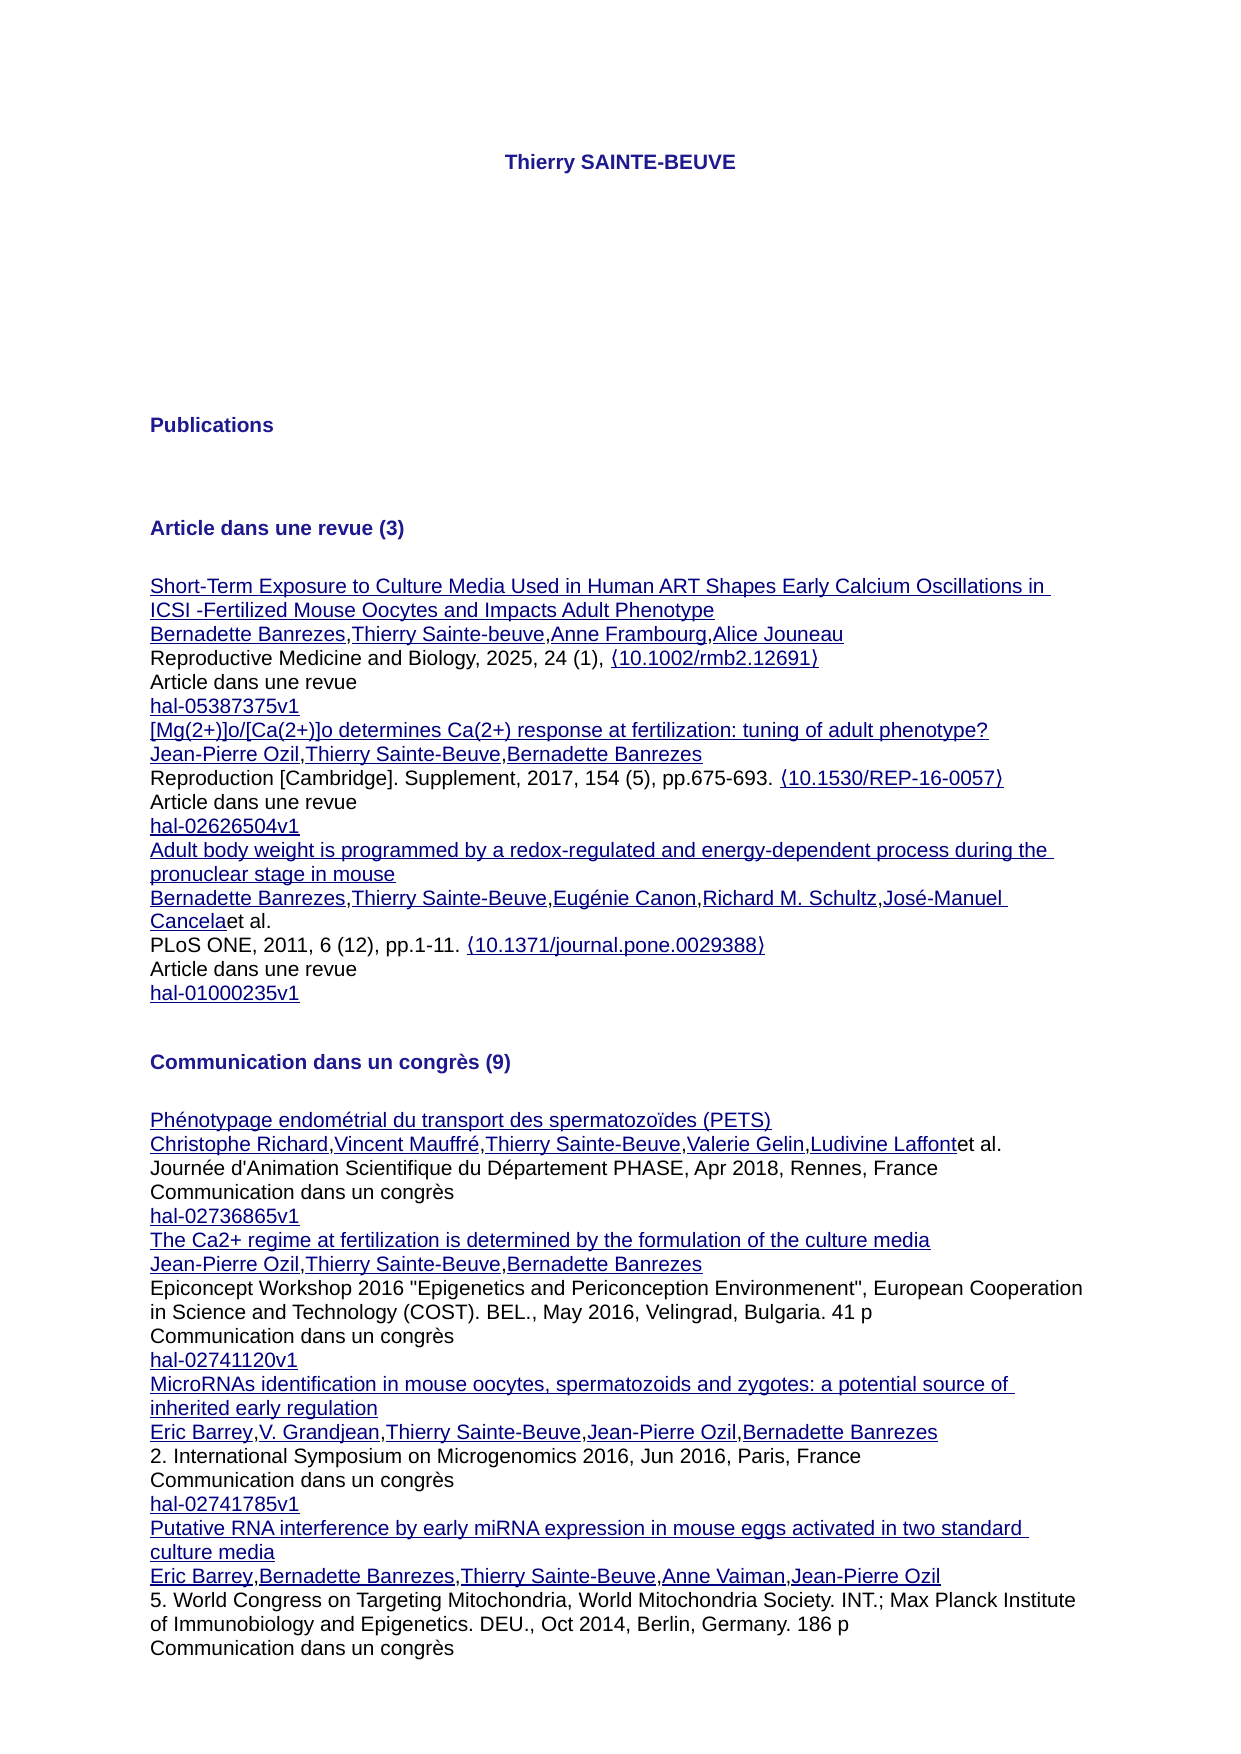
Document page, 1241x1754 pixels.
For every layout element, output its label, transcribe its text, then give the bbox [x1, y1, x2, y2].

table_cell Adult body weight is programmed by a redox-regulated and energy-dependent process during the pronuclear stage in mouse Bernadette Banrezes,Thierry Sainte-Beuve,Eugénie Canon,Richard M. Schultz,José-Manuel Cancelaet al. PLoS ONE, 2011, 6 (12), pp.1-11. ⟨10.1371/journal.pone.0029388⟩ Article dans une revue hal-01000235v1 [150, 838, 1090, 1005]
subtitle Publications [150, 412, 1090, 436]
table_header Short‐Term Exposure to Culture Media Used in Human ART Shapes Early Calcium Oscillations in ICSI ‐Fertilized Mouse Oocytes and Impacts Adult Phenotype Bernadette Banrezes,Thierry Sainte‐beuve,Anne Frambourg,Alice Jouneau Reproductive Medicine and Biology, 2025, 24 (1), ⟨10.1002/rmb2.12691⟩ Article dans une revue hal-05387375v1 [150, 574, 1090, 718]
table_cell MicroRNAs identification in mouse oocytes, spermatozoids and zygotes: a potential source of inherited early regulation Eric Barrey,V. Grandjean,Thierry Sainte-Beuve,Jean-Pierre Ozil,Bernadette Banrezes 2. International Symposium on Microgenomics 2016, Jun 2016, Paris, France Communication dans un congrès hal-02741785v1 [150, 1372, 1090, 1516]
table_cell [Mg(2+)]o/[Ca(2+)]o determines Ca(2+) response at fertilization: tuning of adult phenotype? Jean-Pierre Ozil,Thierry Sainte-Beuve,Bernadette Banrezes Reproduction [Cambridge]. Supplement, 2017, 154 (5), pp.675-693. ⟨10.1530/REP-16-0057⟩ Article dans une revue hal-02626504v1 [150, 718, 1090, 837]
table_cell The Ca2+ regime at fertilization is determined by the formulation of the culture media Jean-Pierre Ozil,Thierry Sainte-Beuve,Bernadette Banrezes Epiconcept Workshop 2016 "Epigenetics and Periconception Environmenent", European Cooperation in Science and Technology (COST). BEL., May 2016, Velingrad, Bulgaria. 41 p Communication dans un congrès hal-02741120v1 [150, 1228, 1090, 1372]
subtitle Thierry SAINTE-BEUVE [150, 150, 1090, 174]
subtitle Communication dans un congrès (9) [150, 1050, 1090, 1074]
table_cell Putative RNA interference by early miRNA expression in mouse eggs activated in two standard culture media Eric Barrey,Bernadette Banrezes,Thierry Sainte-Beuve,Anne Vaiman,Jean-Pierre Ozil 5. World Congress on Targeting Mitochondria, World Mitochondria Society. INT.; Max Planck Institute of Immunobiology and Epigenetics. DEU., Oct 2014, Berlin, Germany. 186 p Communication dans un congrès [150, 1516, 1090, 1659]
subtitle Article dans une revue (3) [150, 516, 1090, 539]
table_header Phénotypage endométrial du transport des spermatozoïdes (PETS) Christophe Richard,Vincent Mauffré,Thierry Sainte-Beuve,Valerie Gelin,Ludivine Laffontet al. Journée d'Animation Scientifique du Département PHASE, Apr 2018, Rennes, France Communication dans un congrès hal-02736865v1 [150, 1108, 1090, 1228]
